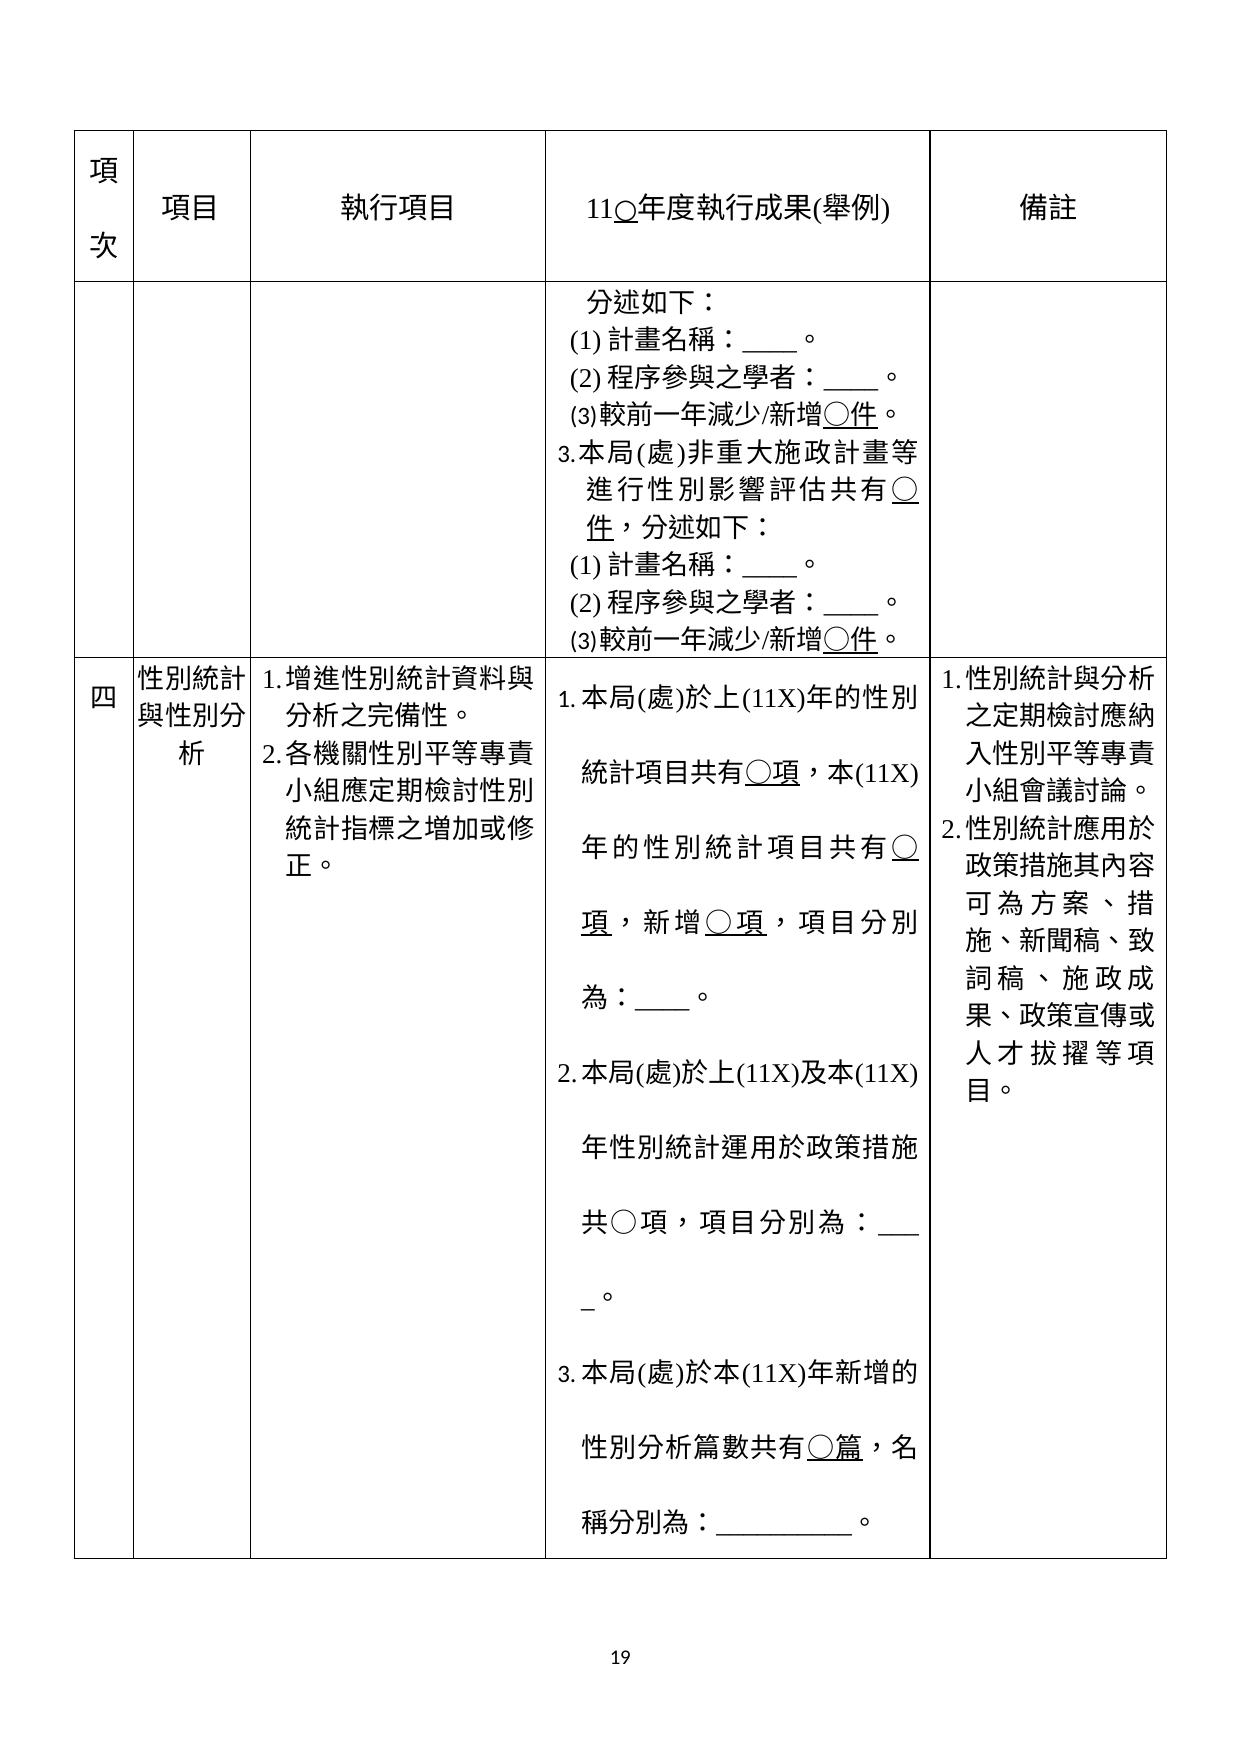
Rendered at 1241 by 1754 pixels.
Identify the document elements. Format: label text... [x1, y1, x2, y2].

table_header 備註 [931, 131, 1166, 281]
table_cell [251, 282, 545, 657]
table_header 項次 [75, 131, 133, 281]
table_cell 本局(處)於上(11X)年的性別統計項目共有○項，本(11X)年的性別統計項目共有○項，新增○項，項目分別為：____。 本局(處)於上(11X)及本(11X)年性別統計運用於政策措施共○項，項目分別為：____。 本局(處)於本(11X)年新增的性別分析篇數共有○篇，名稱分別為：__________。 本局(處)已於○年○月○日性別平等專責小組會議定期檢討性別統計指標之增加或修正。 [546, 658, 929, 1558]
table_cell 四 [75, 658, 133, 1558]
table_cell 本局(處)制定或修正本市自治條例進行性別影響評估之件數，共有○件，分述如下： 法案名稱：____。 程序參與之學者：____。 法案與性別關聯程度： 有關：___件；無關：___件。 較前一年減少/新增○件。 本局(處)重大施政計畫等進行性別影響評估共有○件，分述如下： 計畫名稱：____。 程序參與之學者：____。 較前一年減少/新增○件。 本局(處)非重大施政計畫等進行性別影響評估共有○件，分述如下： 計畫名稱：____。 程序參與之學者：____。 較前一年減少/新增○件。 [546, 282, 929, 657]
table_header 11○年度執行成果(舉例) [546, 131, 929, 281]
table_cell 性別統計與分析之定期檢討應納入性別平等專責小組會議討論。 性別統計應用於政策措施其內容可為方案、措施、新聞稿、致詞稿、施政成果、政策宣傳或人才拔擢等項目。 [931, 658, 1166, 1558]
table_header 執行項目 [251, 131, 545, 281]
table_header 項目 [134, 131, 250, 281]
table_cell 性別統計 與性別分析 [134, 658, 250, 1558]
table_cell [75, 282, 133, 657]
table_cell [134, 282, 250, 657]
table_cell [931, 282, 1166, 657]
table_cell 增進性別統計資料與分析之完備性。 各機關性別平等專責小組應定期檢討性別統計指標之増加或修正。 [251, 658, 545, 1558]
